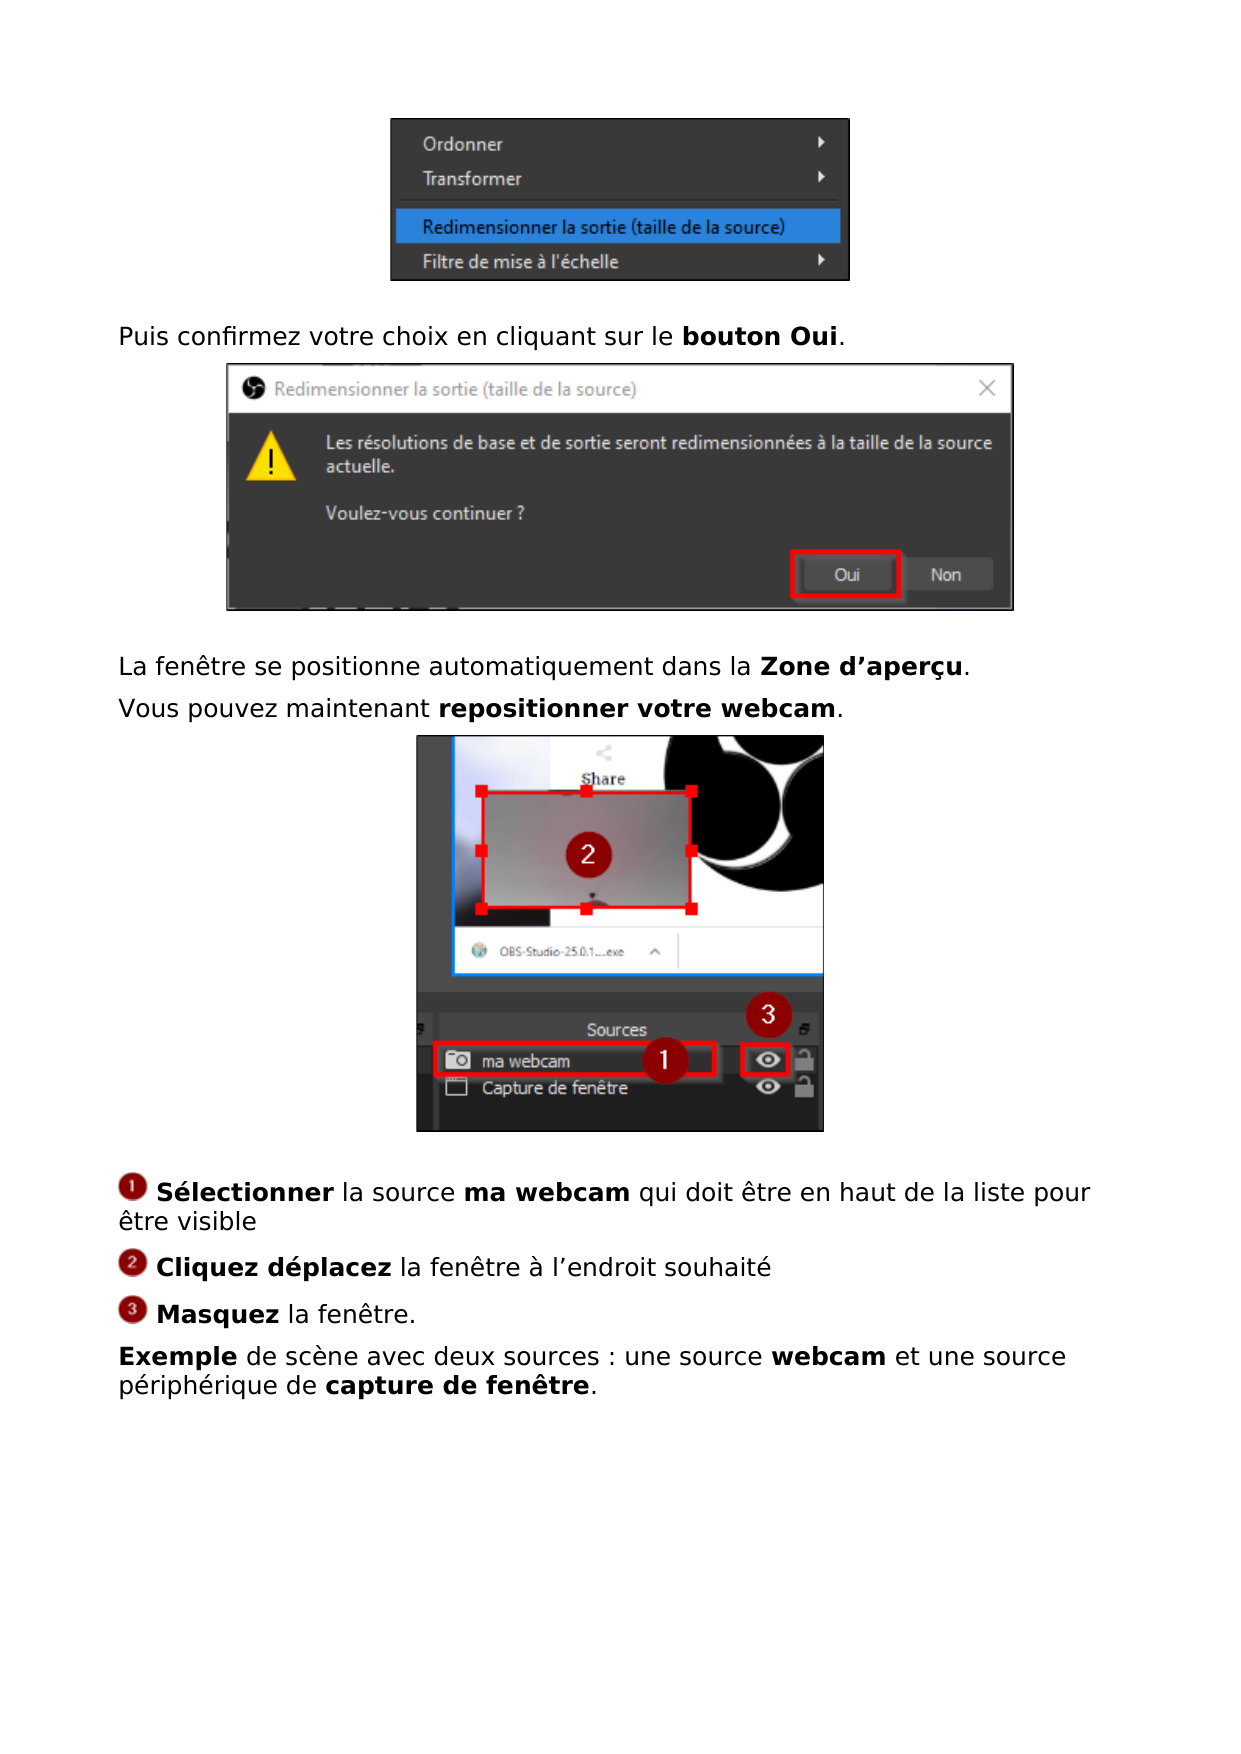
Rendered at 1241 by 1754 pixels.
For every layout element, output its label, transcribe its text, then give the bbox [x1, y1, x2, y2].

text Vous pouvez maintenant repositionner votre webcam. [118, 694, 1122, 723]
picture [390, 118, 850, 281]
text La fenêtre se positionne automatiquement dans la Zone d’aperçu. [118, 652, 1122, 682]
picture [226, 363, 1014, 611]
text Puis confirmez votre choix en cliquant sur le bouton Oui. [118, 322, 1122, 351]
text Masquez la fenêtre. [118, 1295, 1122, 1329]
picture [118, 1172, 148, 1201]
picture [118, 1295, 148, 1324]
picture [416, 735, 824, 1132]
text Cliquez déplacez la fenêtre à l’endroit souhaité [118, 1248, 1122, 1283]
text Exemple de scène avec deux sources : une source webcam et une source périphérique de capture de fenêtre. [118, 1342, 1122, 1400]
picture [118, 1248, 148, 1277]
text Sélectionner la source ma webcam qui doit être en haut de la liste pour être visible [118, 1173, 1122, 1236]
